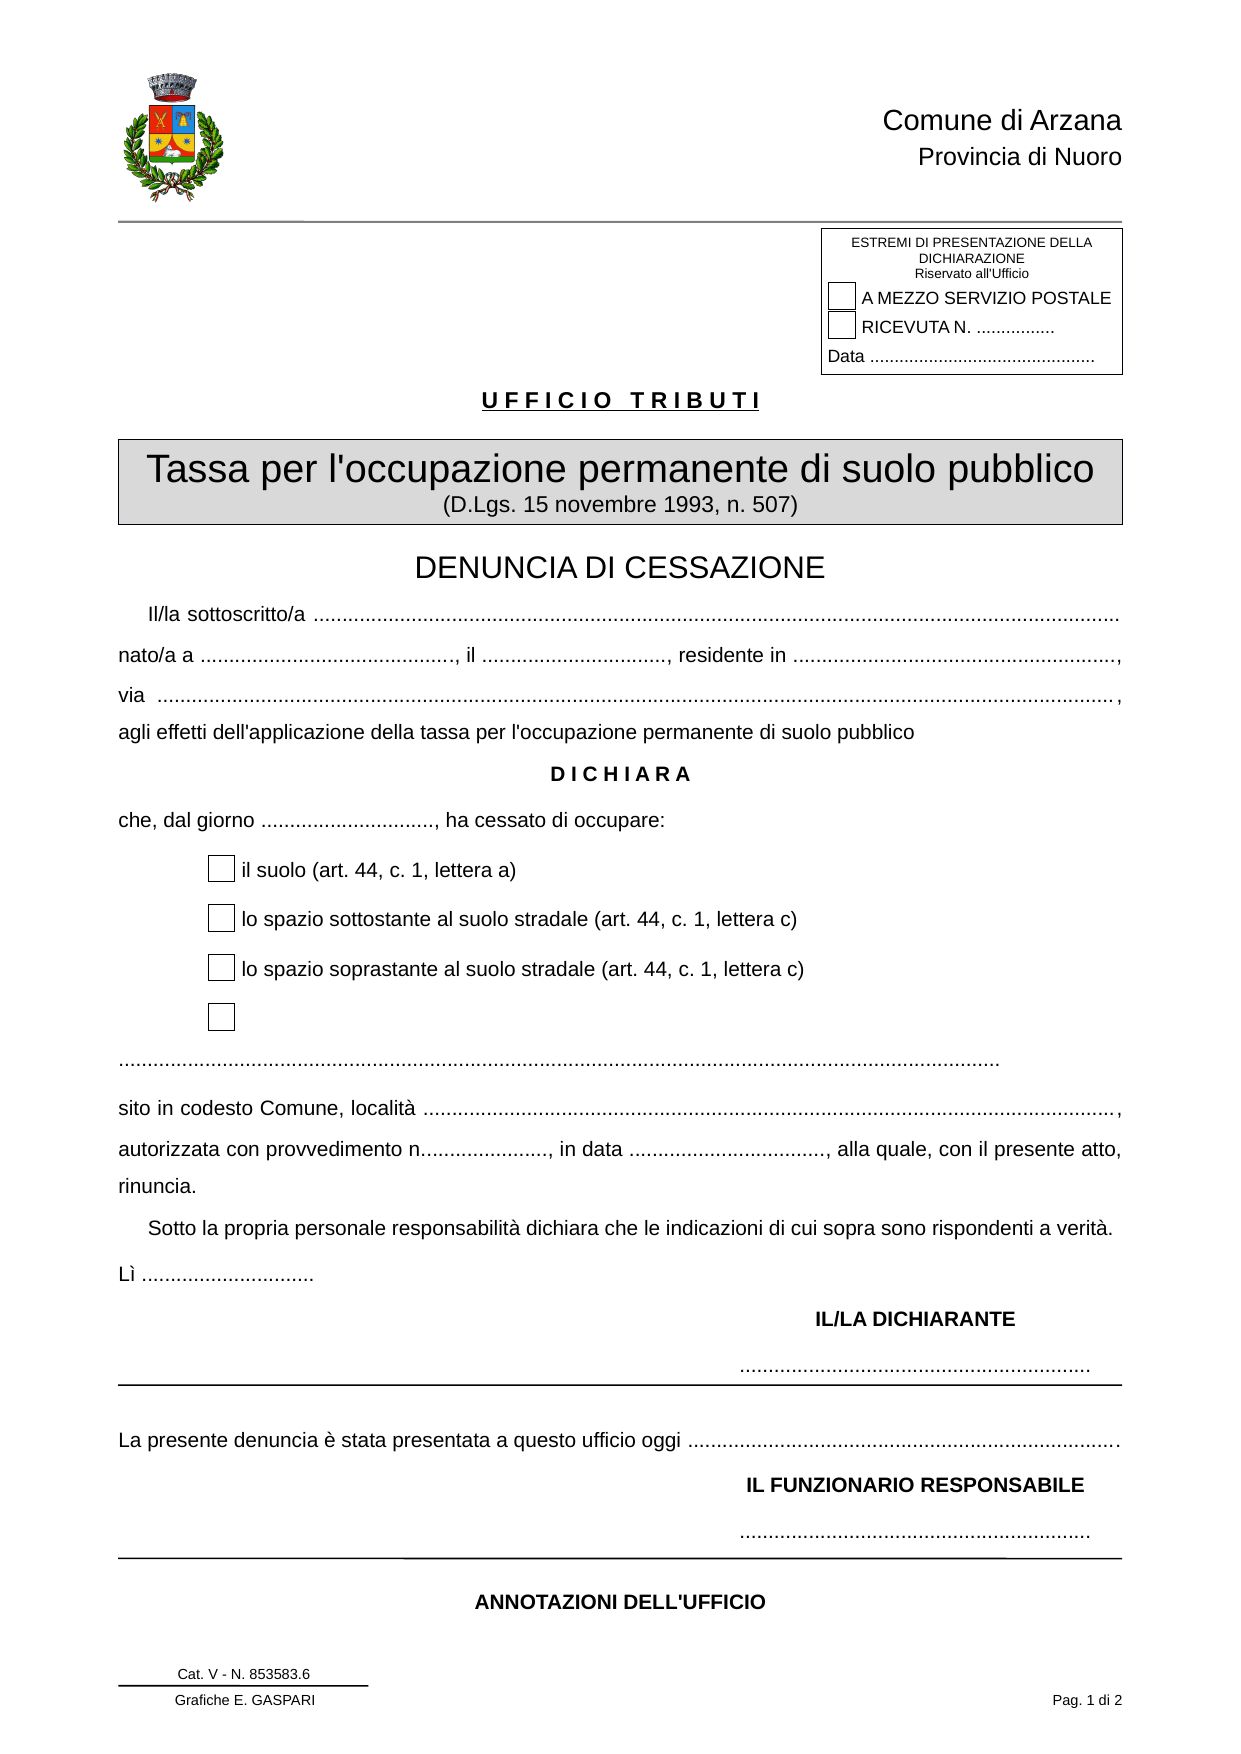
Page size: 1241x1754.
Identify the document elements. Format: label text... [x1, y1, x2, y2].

text Comune di Arzana [224, 103, 1122, 137]
text Il/la sottoscritto/a ............................................................................................................................................ nato/a a ............................................, il ................................, residente in ........................................................, via ......................................................................................................................................................................, agli effetti dell'applicazione della tassa per l'occupazione permanente di suolo pubblico [118, 598, 1122, 744]
subtitle ANNOTAZIONI DELL'UFFICIO [118, 1590, 1122, 1614]
text ......................................................................................................................................................... [118, 1002, 1122, 1071]
picture [122, 73, 224, 204]
text sito in codesto Comune, località ........................................................................................................................, autorizzata con provvedimento n......................, in data .................................., alla quale, con il presente atto, rinuncia. [118, 1092, 1122, 1197]
subtitle D I C H I A R A [118, 762, 1122, 786]
table_header [118, 228, 821, 374]
text lo spazio sottostante al suolo stradale (art. 44, c. 1, lettera c) [118, 903, 1122, 932]
table_header Tassa per l'occupazione permanente di suolo pubblico (D.Lgs. 15 novembre 1993, n. 507) [119, 440, 1122, 523]
text lo spazio soprastante al suolo stradale (art. 44, c. 1, lettera c) [118, 953, 1122, 981]
text Lì .............................. [118, 1258, 1122, 1287]
subtitle DENUNCIA DI CESSAZIONE [118, 549, 1122, 585]
text ............................................................. [709, 1349, 1122, 1378]
text IL/LA DICHIARANTE [709, 1307, 1122, 1331]
text ............................................................. [709, 1515, 1122, 1544]
text Provincia di Nuoro [224, 142, 1122, 171]
table_header ESTREMI DI PRESENTAZIONE DELLA DICHIARAZIONE Riservato all'Ufficio A MEZZO SERVIZIO POSTALE RICEVUTA N. ................ Data .............................................. [822, 229, 1122, 374]
text che, dal giorno .............................., ha cessato di occupare: [118, 804, 1122, 833]
text Sotto la propria personale responsabilità dichiara che le indicazioni di cui sopra sono rispondenti a verità. [118, 1216, 1122, 1240]
text il suolo (art. 44, c. 1, lettera a) [118, 854, 1122, 883]
subtitle U F F I C I O T R I B U T I [118, 387, 1122, 413]
text La presente denuncia è stata presentata a questo ufficio oggi ........................................................................... [118, 1424, 1122, 1453]
subtitle IL FUNZIONARIO RESPONSABILE [709, 1473, 1122, 1497]
